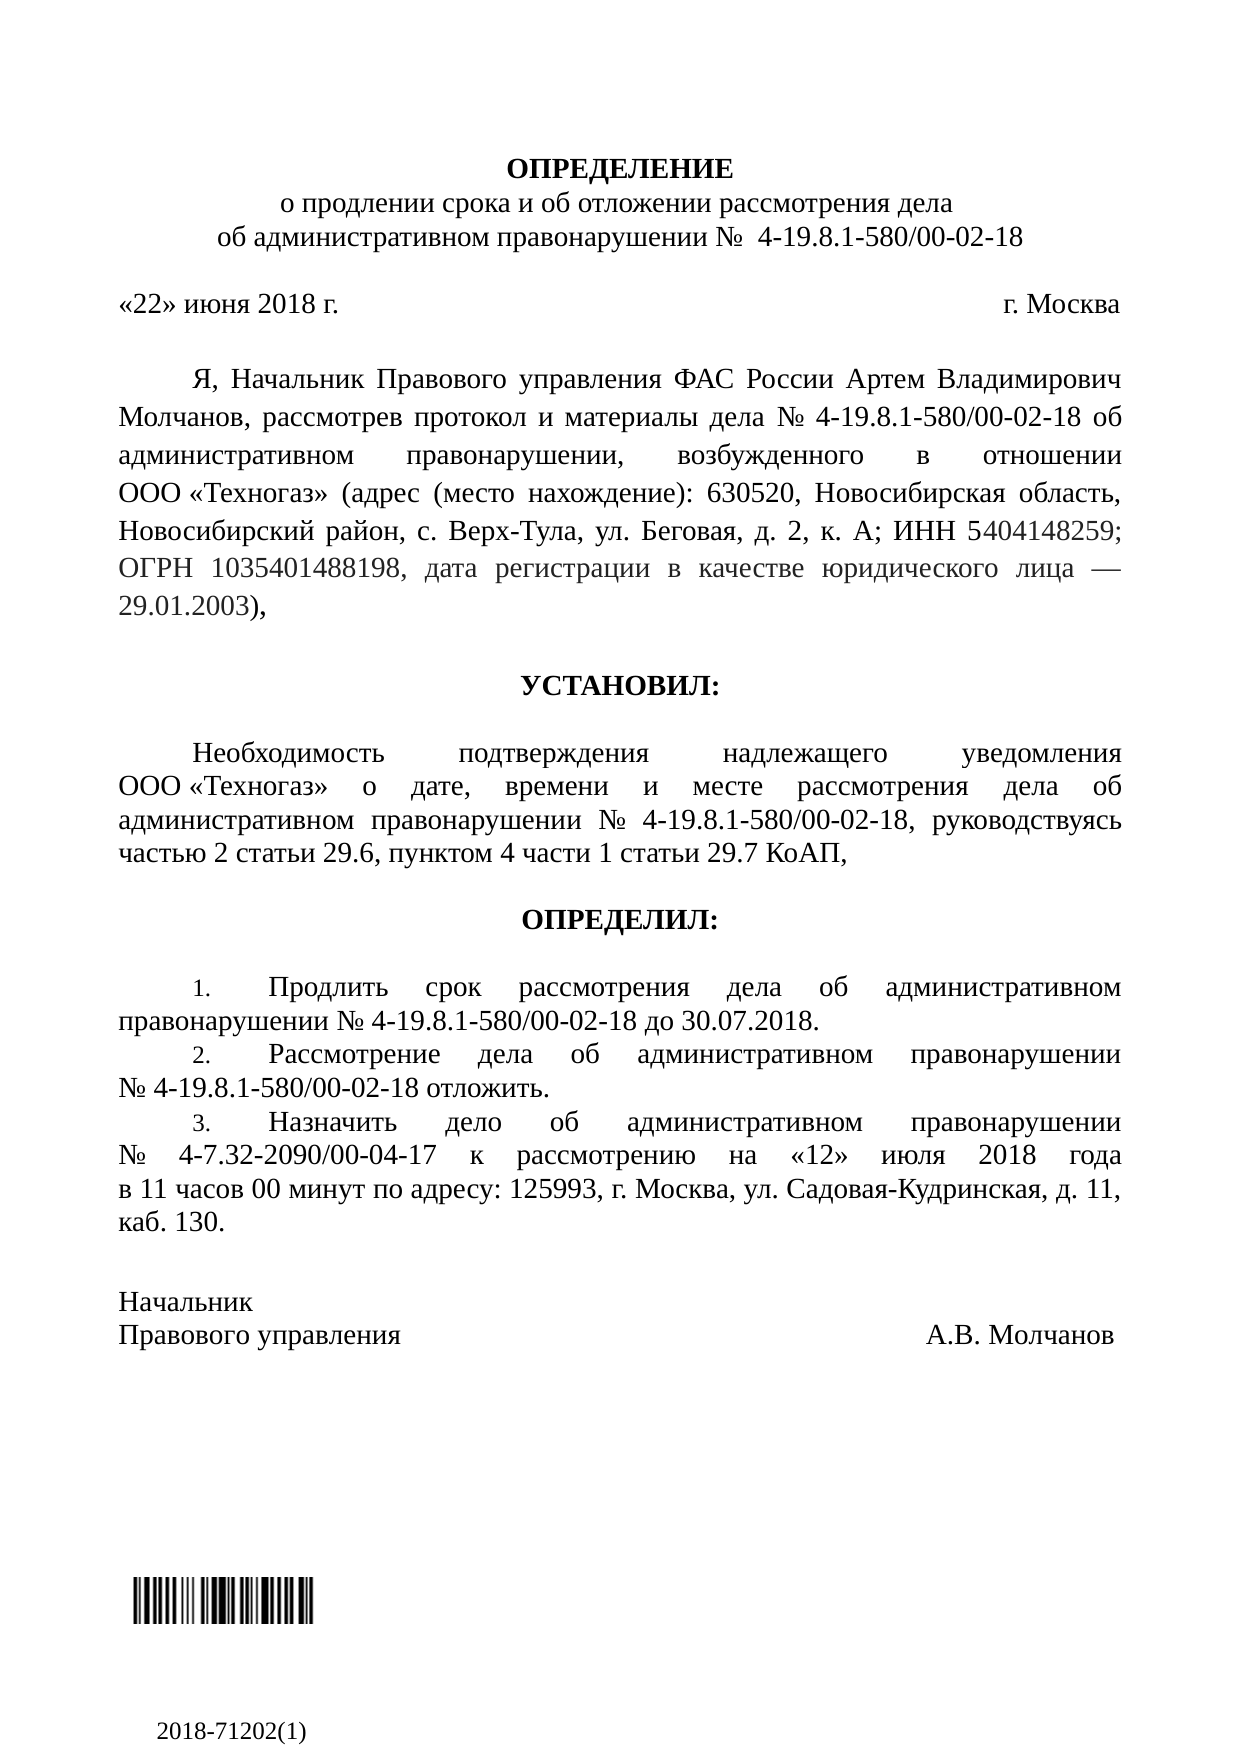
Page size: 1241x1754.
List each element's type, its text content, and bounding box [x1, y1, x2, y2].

text «22» июня 2018 г. г. Москва [118, 286, 1122, 319]
list Продлить срок рассмотрения дела об административном правонарушении № 4-19.8.1-580/00-02-18 до 30.07.2018. [118, 969, 1122, 1037]
text УСТАНОВИЛ: [118, 663, 1122, 701]
picture [118, 1577, 331, 1624]
text Я, Начальник Правового управления ФАС России Артем Владимирович Молчанов, рассмотрев протокол и материалы дела № 4-19.8.1-580/00-02-18 об административном правонарушении, возбужденного в отношении ООО «Техногаз» (адрес (место нахождение): 630520, Новосибирская область, Новосибирский район, с. Верх-Тула, ул. Беговая, д. 2, к. А; ИНН 5404148259; ОГРН 1035401488198, дата регистрации в качестве юридического лица — 29.01.2003), [118, 357, 1122, 624]
text об административном правонарушении № 4-19.8.1-580/00-02-18 [118, 219, 1122, 252]
text Начальник [118, 1284, 1122, 1317]
text Правового управления А.В. Молчанов [118, 1317, 1122, 1351]
list Назначить дело об административном правонарушении № 4-7.32-2090/00-04-17 к рассмотрению на «12» июля 2018 года в 11 часов 00 минут по адресу: 125993, г. Москва, ул. Садовая-Кудринская, д. 11, каб. 130. [118, 1104, 1122, 1238]
list Рассмотрение дела об административном правонарушении № 4-19.8.1-580/00-02-18 отложить. [118, 1037, 1122, 1104]
text ОПРЕДЕЛИЛ: [118, 902, 1122, 936]
text Необходимость подтверждения надлежащего уведомления ООО «Техногаз» о дате, времени и месте рассмотрения дела об административном правонарушении № 4-19.8.1-580/00-02-18, руководствуясь частью 2 статьи 29.6, пунктом 4 части 1 статьи 29.7 КоАП, [118, 735, 1122, 869]
text ОПРЕДЕЛЕНИЕ [118, 152, 1122, 185]
text о продлении срока и об отложении рассмотрения дела [118, 185, 1122, 219]
